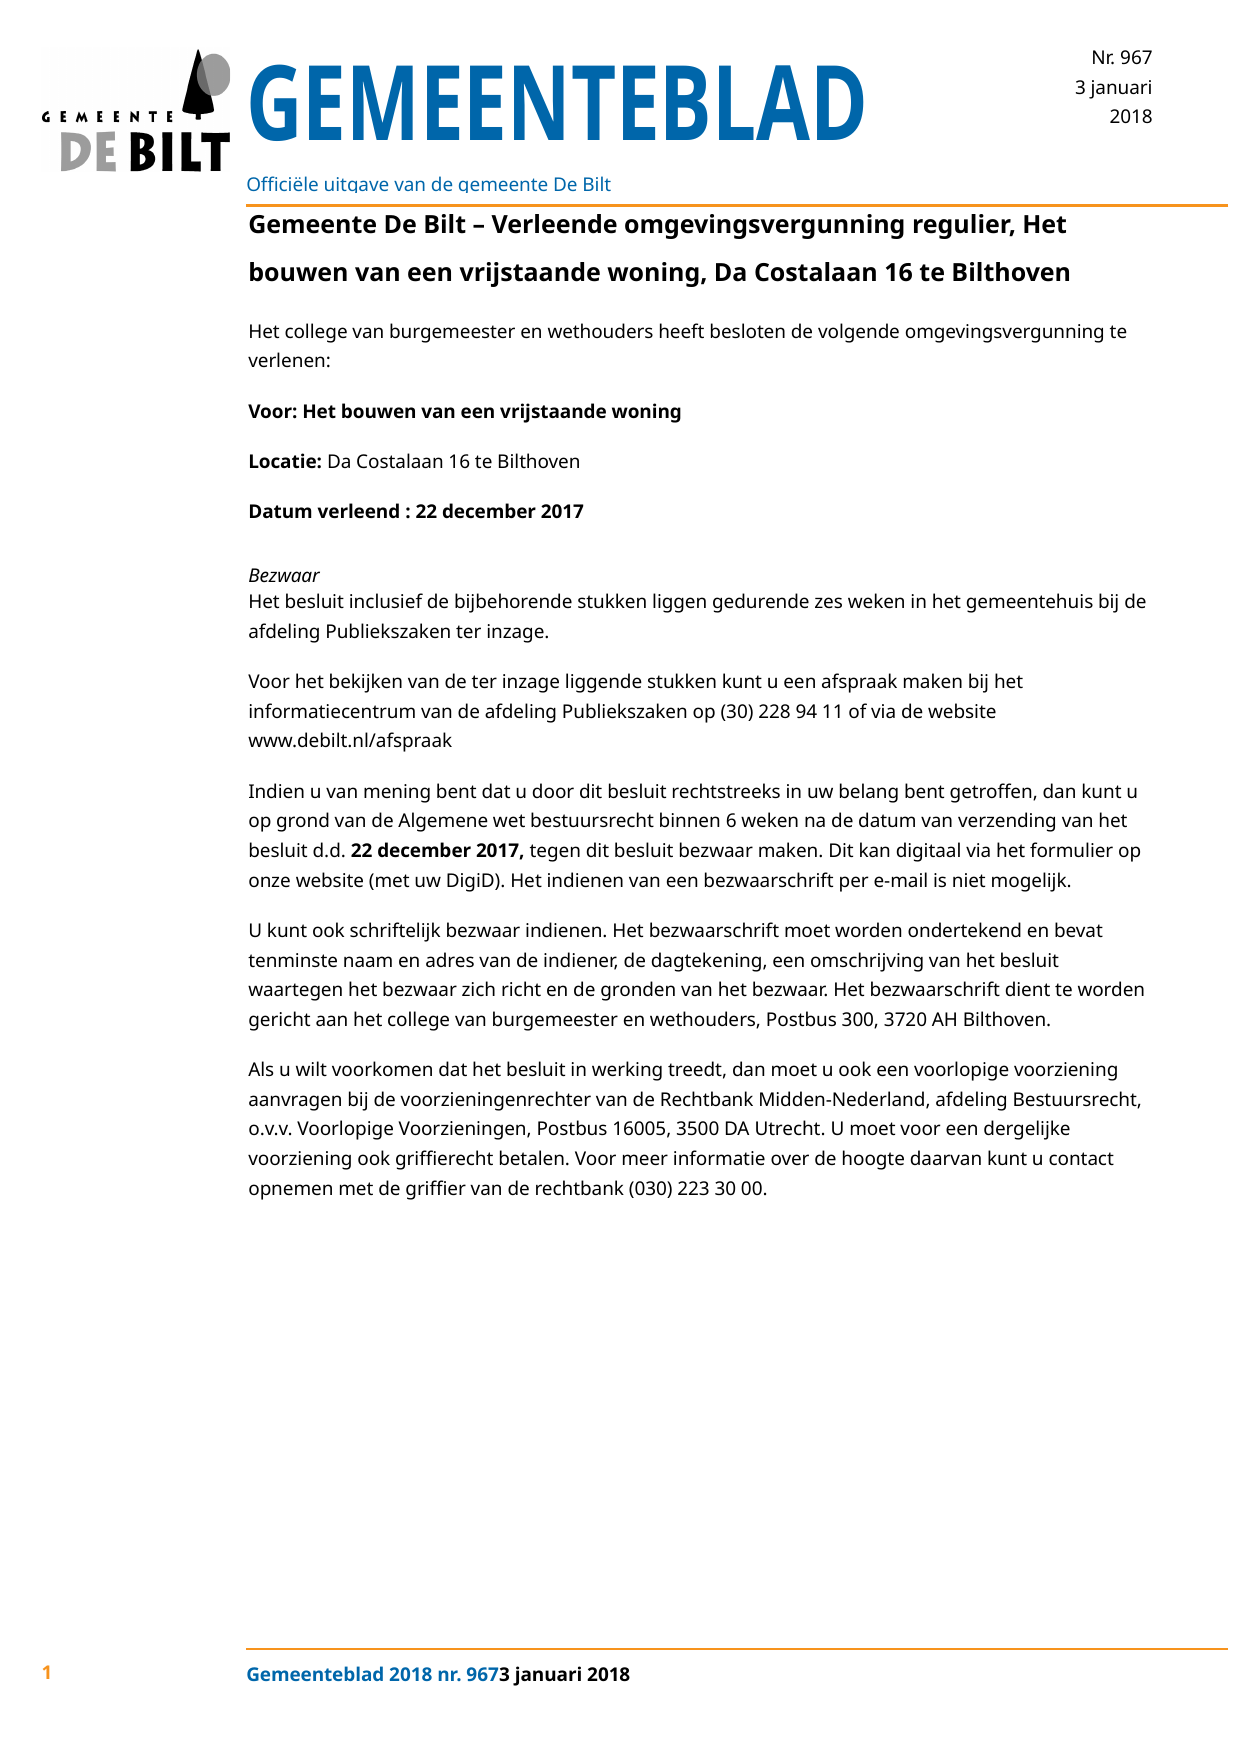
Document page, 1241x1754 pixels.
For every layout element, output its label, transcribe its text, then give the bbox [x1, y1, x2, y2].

text Voor: Het bouwen van een vrijstaande woning [248, 398, 1152, 424]
text Bezwaar [248, 563, 1152, 588]
text Voor het bekijken van de ter inzage liggende stukken kunt u een afspraak maken bij het informatiecentrum van de afdeling Publiekszaken op (30) 228 94 11 of via de website www.debilt.nl/afspraak [248, 668, 1152, 753]
text Het besluit inclusief de bijbehorende stukken liggen gedurende zes weken in het gemeentehuis bij de afdeling Publiekszaken ter inzage. [248, 588, 1152, 644]
picture [41, 47, 231, 172]
text Datum verleend : 22 december 2017 [248, 499, 1152, 524]
text Locatie: Da Costalaan 16 te Bilthoven [248, 448, 1152, 474]
text Als u wilt voorkomen dat het besluit in werking treedt, dan moet u ook een voorlopige voorziening aanvragen bij de voorzieningenrechter van de Rechtbank Midden-Nederland, afdeling Bestuursrecht, o.v.v. Voorlopige Voorzieningen, Postbus 16005, 3500 DA Utrecht. U moet voor een dergelijke voorziening ook griffierecht betalen. Voor meer informatie over de hoogte daarvan kunt u contact opnemen met de griffier van de rechtbank (030) 223 30 00. [248, 1056, 1152, 1200]
text U kunt ook schriftelijk bezwaar indienen. Het bezwaarschrift moet worden ondertekend en bevat tenminste naam en adres van de indiener, de dagtekening, een omschrijving van het besluit waartegen het bezwaar zich richt en de gronden van het bezwaar. Het bezwaarschrift dient te worden gericht aan het college van burgemeester en wethouders, Postbus 300, 3720 AH Bilthoven. [248, 917, 1152, 1032]
text Gemeente De Bilt – Verleende omgevingsvergunning regulier, Het bouwen van een vrijstaande woning, Da Costalaan 16 te Bilthoven [248, 207, 1152, 288]
text Het college van burgemeester en wethouders heeft besloten de volgende omgevingsvergunning te verlenen: [248, 318, 1152, 373]
text Indien u van mening bent dat u door dit besluit rechtstreeks in uw belang bent getroffen, dan kunt u op grond van de Algemene wet bestuursrecht binnen 6 weken na de datum van verzending van het besluit d.d. 22 december 2017, tegen dit besluit bezwaar maken. Dit kan digitaal via het formulier op onze website (met uw DigiD). Het indienen van een bezwaarschrift per e-mail is niet mogelijk. [248, 778, 1152, 892]
